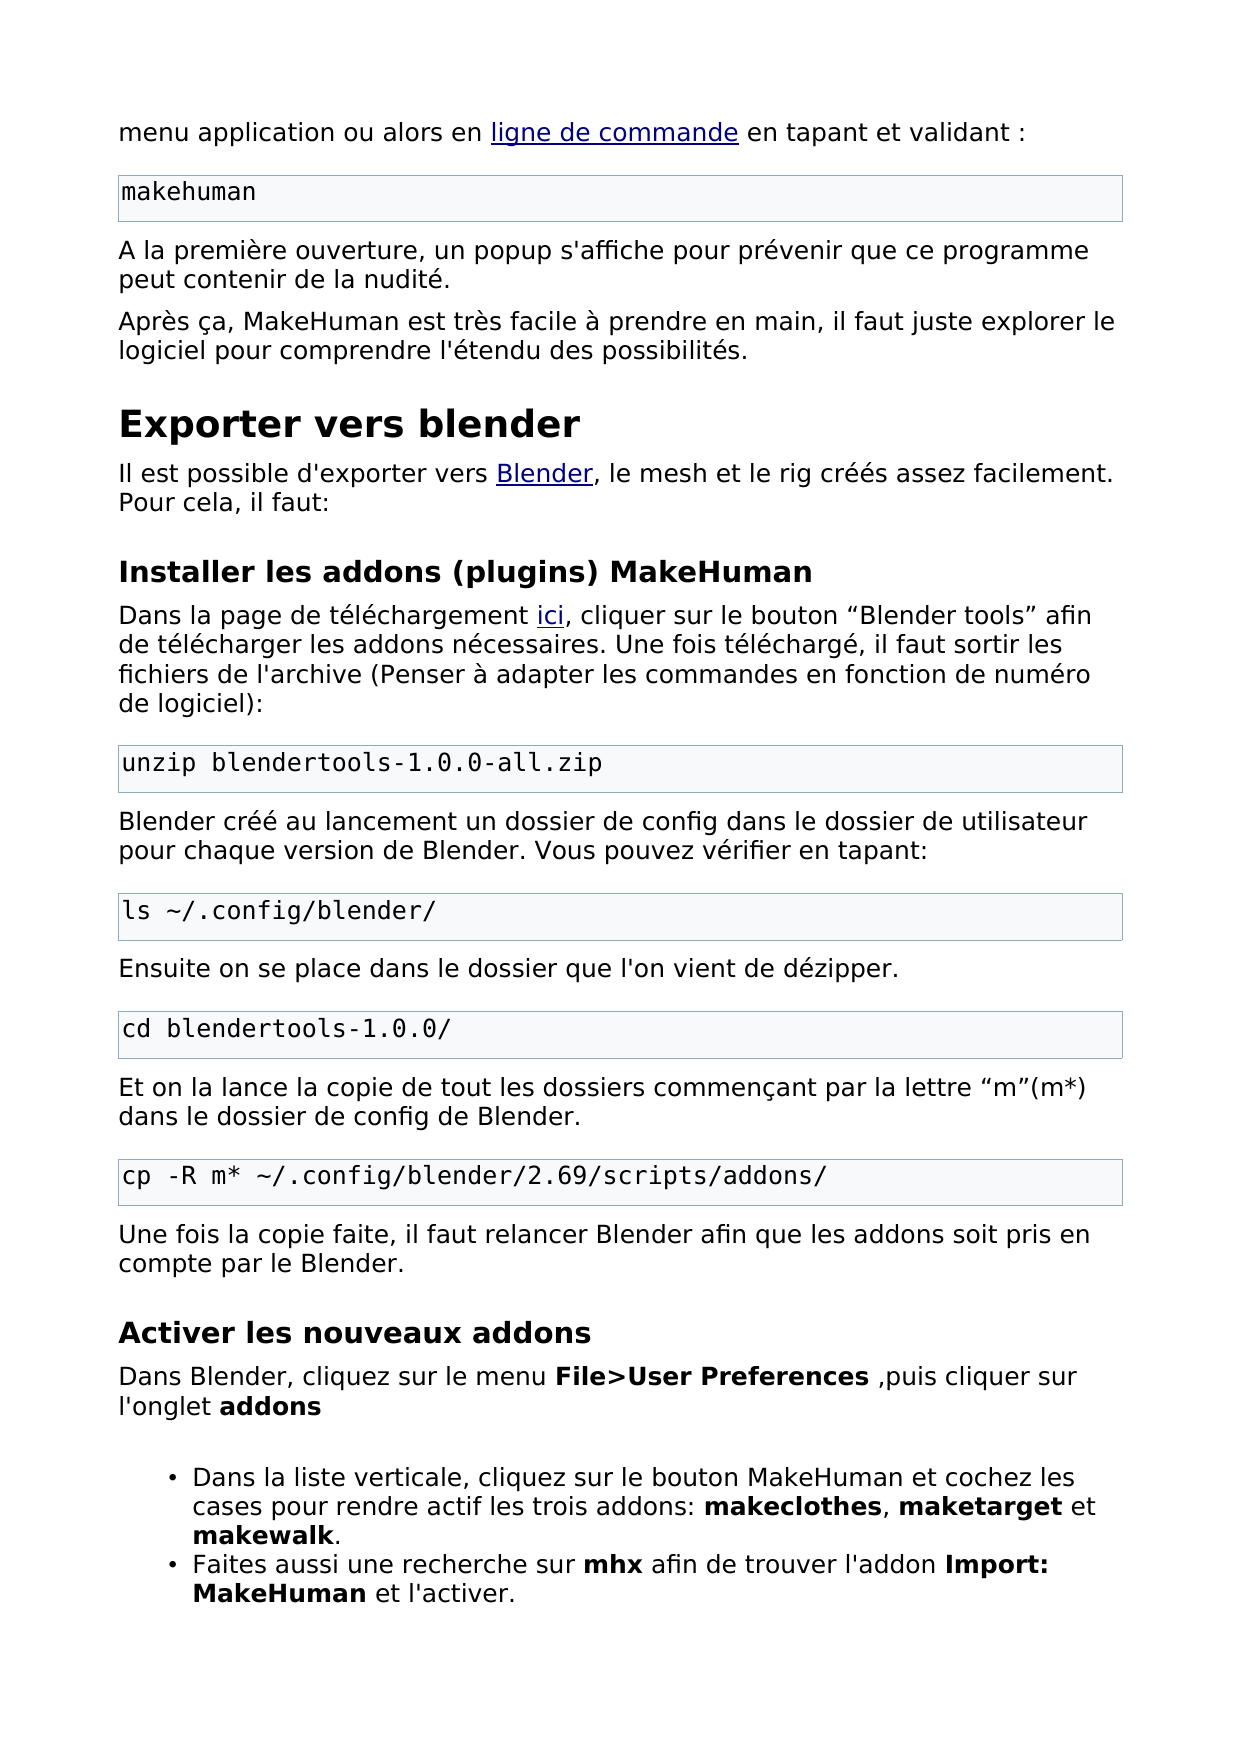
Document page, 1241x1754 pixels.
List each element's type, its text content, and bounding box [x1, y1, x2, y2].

subtitle Exporter vers blender [118, 403, 1122, 447]
text Après ça, MakeHuman est très facile à prendre en main, il faut juste explorer le logiciel pour comprendre l'étendu des possibilités. [118, 307, 1122, 366]
subtitle Activer les nouveaux addons [118, 1316, 1122, 1350]
table_header ls ~/.config/blender/ [119, 894, 1122, 940]
text Et on la lance la copie de tout les dossiers commençant par la lettre “m”(m*) dans le dossier de config de Blender. [118, 1073, 1122, 1131]
text Dans la page de téléchargement ici, cliquer sur le bouton “Blender tools” afin de télécharger les addons nécessaires. Une fois téléchargé, il faut sortir les fichiers de l'archive (Penser à adapter les commandes en fonction de numéro de logiciel): [118, 601, 1122, 718]
text Blender créé au lancement un dossier de config dans le dossier de utilisateur pour chaque version de Blender. Vous pouvez vérifier en tapant: [118, 807, 1122, 866]
text menu application ou alors en ligne de commande en tapant et validant : [118, 118, 1122, 147]
text Ensuite on se place dans le dossier que l'on vient de dézipper. [118, 954, 1122, 984]
table_header unzip blendertools-1.0.0-all.zip [119, 746, 1122, 792]
table_header makehuman [119, 176, 1122, 221]
text A la première ouverture, un popup s'affiche pour prévenir que ce programme peut contenir de la nudité. [118, 236, 1122, 295]
table_header cd blendertools-1.0.0/ [119, 1012, 1122, 1058]
text Une fois la copie faite, il faut relancer Blender afin que les addons soit pris en compte par le Blender. [118, 1220, 1122, 1278]
text Il est possible d'exporter vers Blender, le mesh et le rig créés assez facilement. Pour cela, il faut: [118, 459, 1122, 517]
text Dans Blender, cliquez sur le menu File>User Preferences ,puis cliquer sur l'onglet addons [118, 1362, 1122, 1421]
table_header cp -R m* ~/.config/blender/2.69/scripts/addons/ [119, 1160, 1122, 1205]
list Dans la liste verticale, cliquez sur le bouton MakeHuman et cochez les cases pour rendre actif les trois addons: makeclothes, maketarget et makewalk. [177, 1463, 1122, 1550]
list Faites aussi une recherche sur mhx afin de trouver l'addon Import: MakeHuman et l'activer. [177, 1550, 1122, 1609]
subtitle Installer les addons (plugins) MakeHuman [118, 555, 1122, 589]
